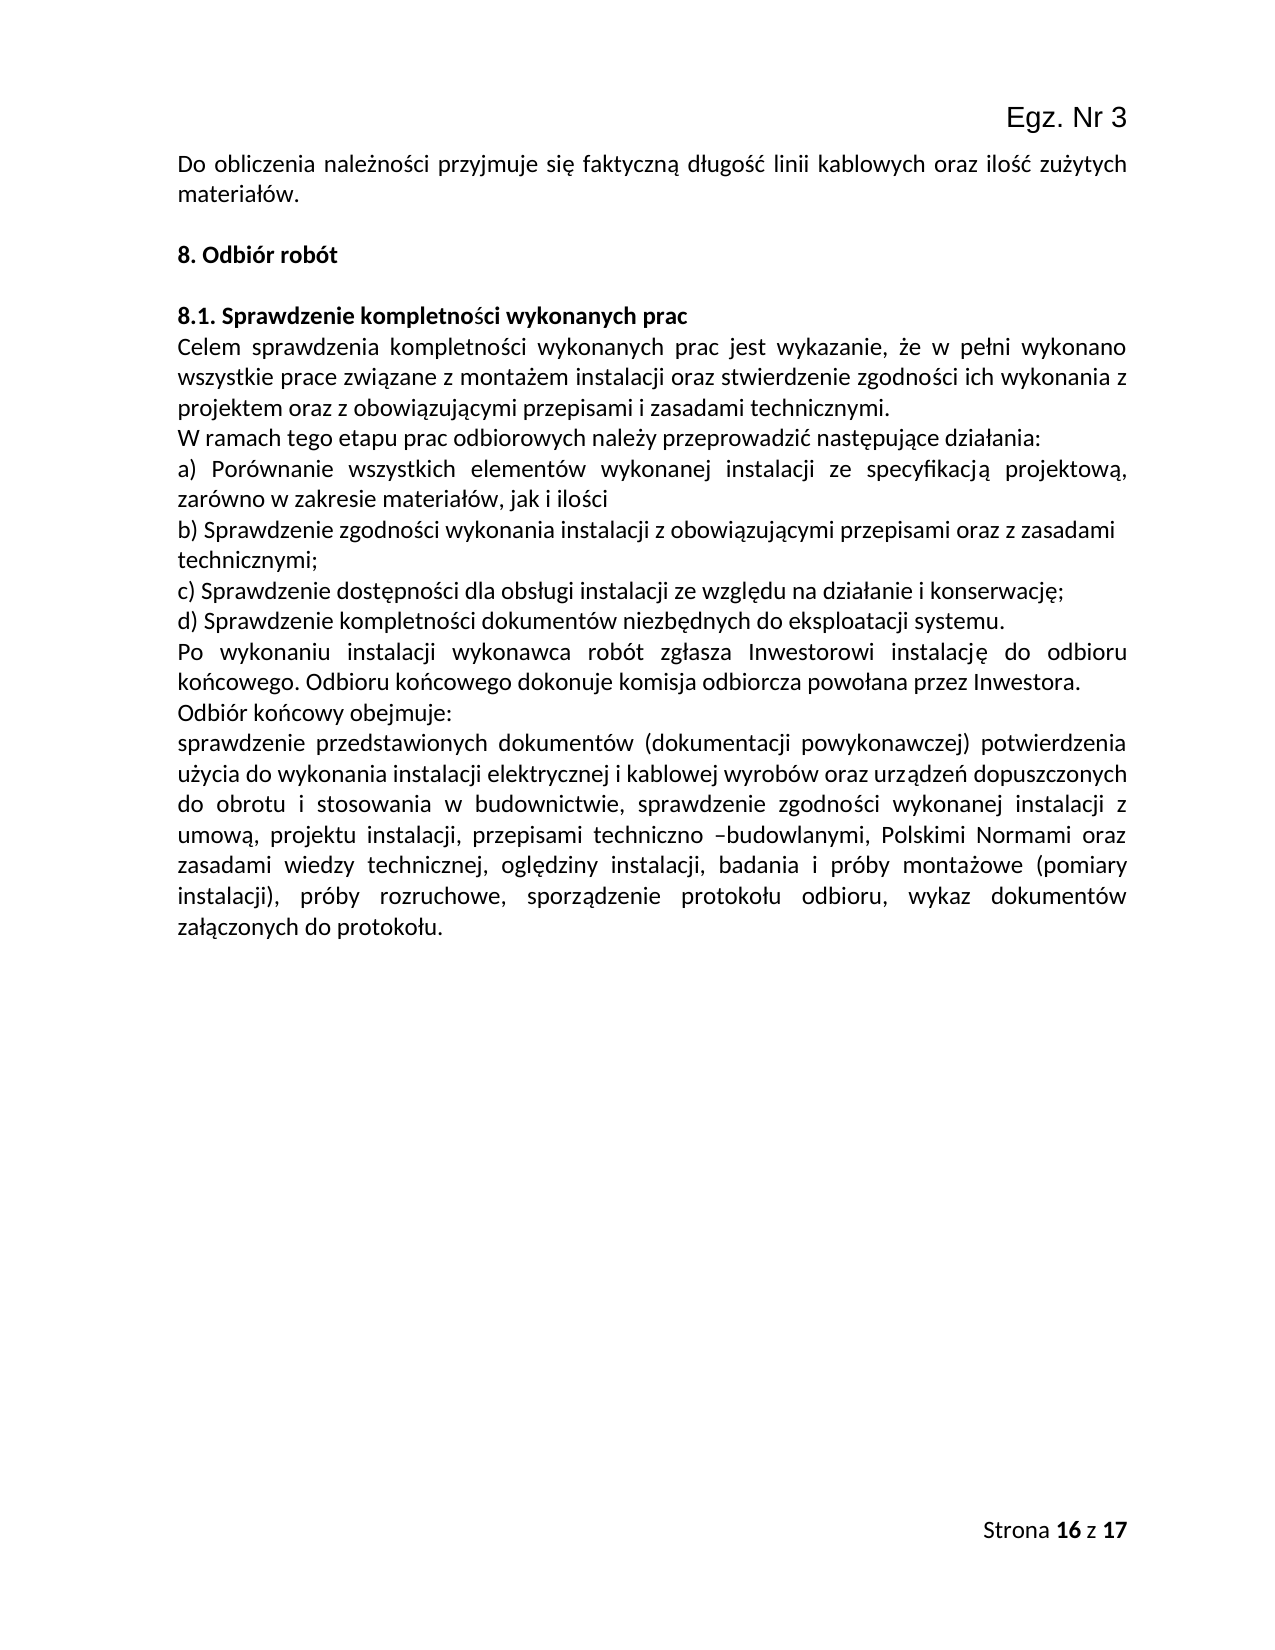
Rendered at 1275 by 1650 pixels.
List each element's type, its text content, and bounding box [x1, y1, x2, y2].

text b) Sprawdzenie zgodności wykonania instalacji z obowiązującymi przepisami oraz z zasadami [177, 514, 1127, 544]
text Odbiór końcowy obejmuje: [177, 697, 1127, 728]
text Do obliczenia należności przyjmuje się faktyczną długość linii kablowych oraz ilość zużytych materiałów. [177, 148, 1127, 209]
text Celem sprawdzenia kompletności wykonanych prac jest wykazanie, że w pełni wykonano wszystkie prace związane z montażem instalacji oraz stwierdzenie zgodności ich wykonania z projektem oraz z obowiązującymi przepisami i zasadami technicznymi. [177, 331, 1127, 422]
text 8.1. Sprawdzenie kompletności wykonanych prac [177, 300, 1127, 331]
text 8. Odbiór robót [177, 239, 1127, 270]
text W ramach tego etapu prac odbiorowych należy przeprowadzić następujące działania: [177, 422, 1127, 453]
text technicznymi; [177, 544, 1127, 575]
text c) Sprawdzenie dostępności dla obsługi instalacji ze względu na działanie i konserwację; [177, 575, 1127, 606]
text a) Porównanie wszystkich elementów wykonanej instalacji ze specyfikacją projektową, zarówno w zakresie materiałów, jak i ilości [177, 453, 1127, 514]
text d) Sprawdzenie kompletności dokumentów niezbędnych do eksploatacji systemu. [177, 606, 1127, 636]
text Po wykonaniu instalacji wykonawca robót zgłasza Inwestorowi instalację do odbioru końcowego. Odbioru końcowego dokonuje komisja odbiorcza powołana przez Inwestora. [177, 636, 1127, 697]
text sprawdzenie przedstawionych dokumentów (dokumentacji powykonawczej) potwierdzenia użycia do wykonania instalacji elektrycznej i kablowej wyrobów oraz urządzeń dopuszczonych do obrotu i stosowania w budownictwie, sprawdzenie zgodności wykonanej instalacji z umową, projektu instalacji, przepisami techniczno –budowlanymi, Polskimi Normami oraz zasadami wiedzy technicznej, oględziny instalacji, badania i próby montażowe (pomiary instalacji), próby rozruchowe, sporządzenie protokołu odbioru, wykaz dokumentów załączonych do protokołu. [177, 728, 1127, 941]
